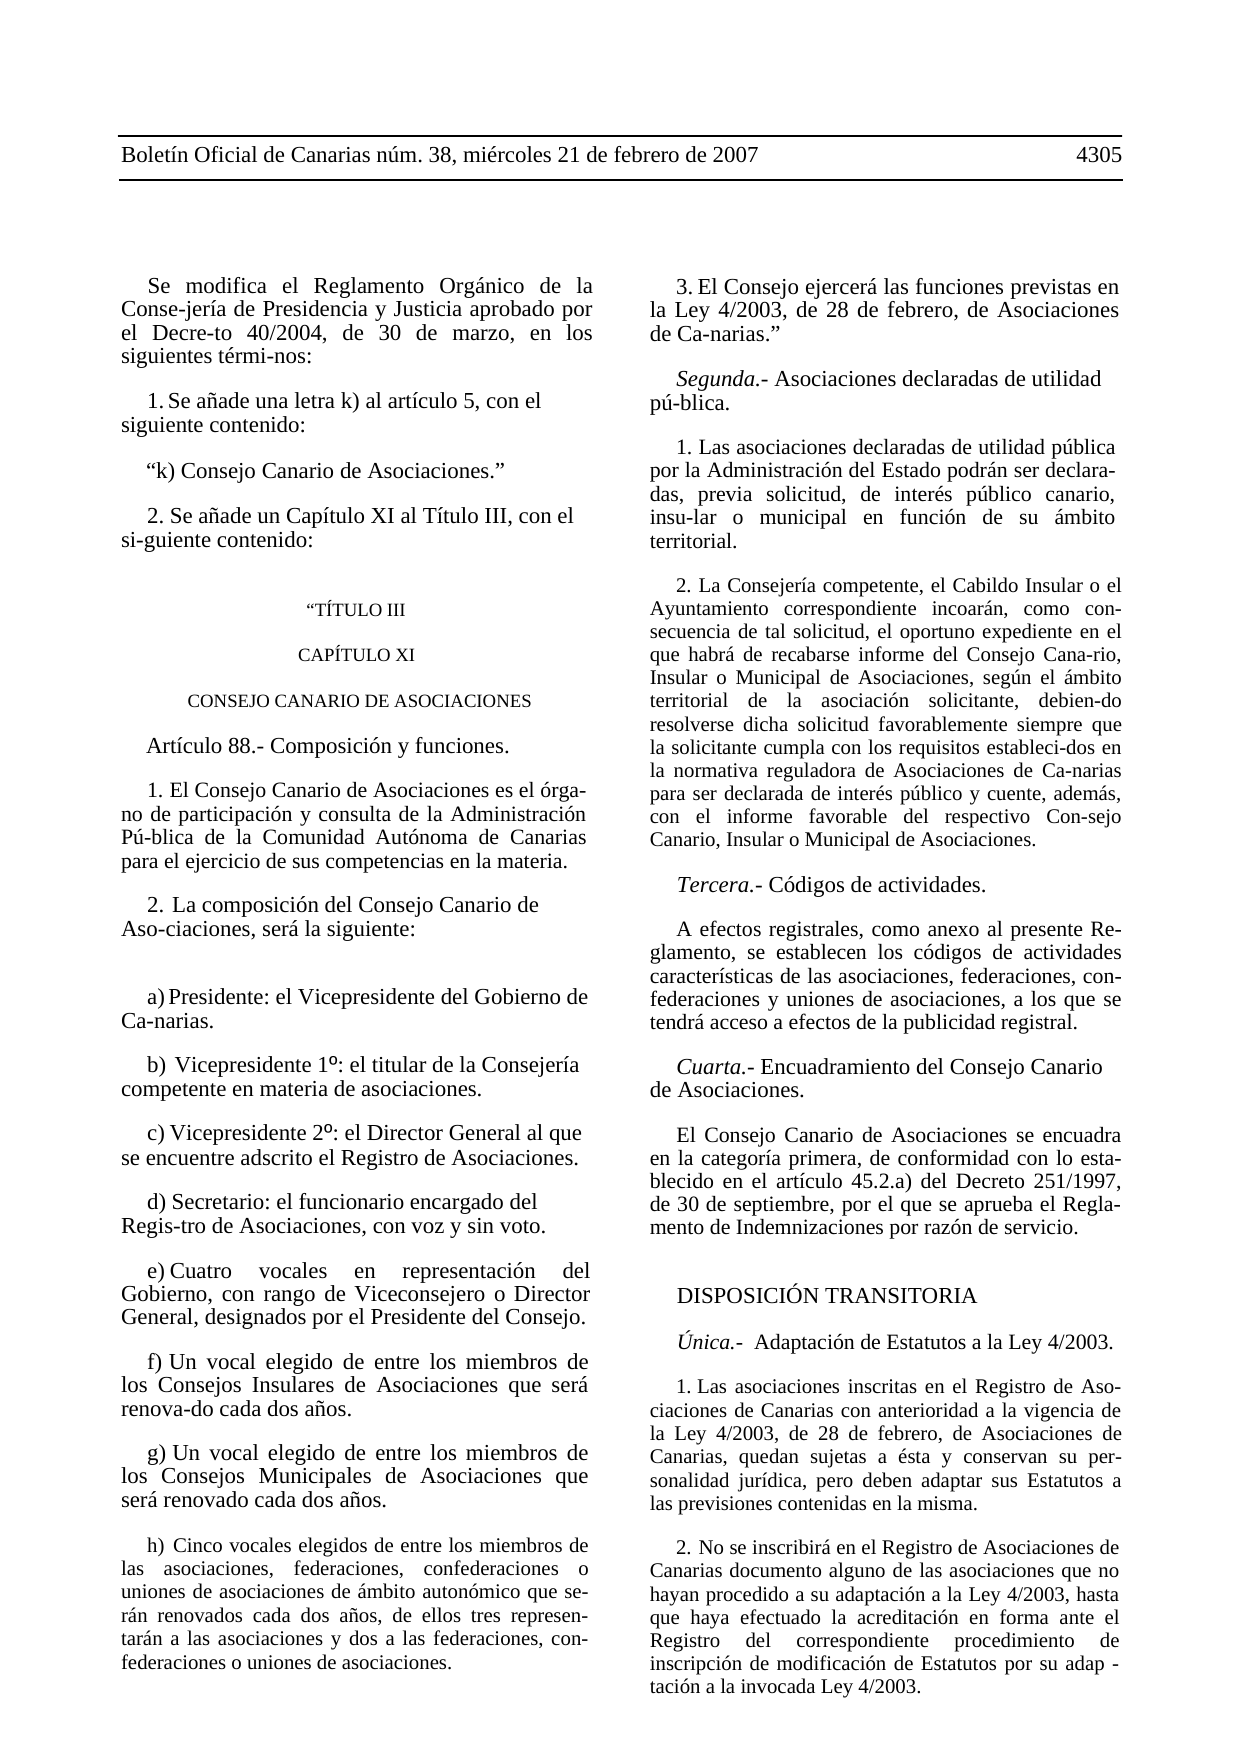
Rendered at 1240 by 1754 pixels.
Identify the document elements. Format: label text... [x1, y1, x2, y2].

list El Consejo Canario de Asociaciones es el órga-no de participación y consulta de la Administración Pú-blica de la Comunidad Autónoma de Canarias para el ejercicio de sus competencias en la materia. [121, 779, 587, 873]
list Un vocal elegido de entre los miembros de los Consejos Insulares de Asociaciones que será renova-do cada dos años. [121, 1351, 589, 1421]
text A efectos registrales, como anexo al presente Re-glamento, se establecen los códigos de actividades características de las asociaciones, federaciones, con-federaciones y uniones de asociaciones, a los que se tendrá acceso a efectos de la publicidad registral. [649, 918, 1122, 1034]
list Presidente: el Vicepresidente del Gobierno de Ca-narias. [121, 985, 589, 1033]
list Cinco vocales elegidos de entre los miembros de las asociaciones, federaciones, confederaciones o uniones de asociaciones de ámbito autonómico que se-rán renovados cada dos años, de ellos tres represen-tarán a las asociaciones y dos a las federaciones, con-federaciones o uniones de asociaciones. [121, 1533, 589, 1674]
text “k) Consejo Canario de Asociaciones.” [146, 457, 593, 483]
list Se añade un Capítulo XI al Título III, con el si-guiente contenido: [121, 504, 593, 552]
list Las asociaciones declaradas de utilidad pública por la Administración del Estado podrán ser declara-das, previa solicitud, de interés público canario, insu-lar o municipal en función de su ámbito territorial. [649, 436, 1116, 553]
list Se añade una letra k) al artículo 5, con el siguiente contenido: [121, 389, 591, 437]
text Cuarta.- Encuadramiento del Consejo Canario de Asociaciones. [649, 1055, 1120, 1103]
text DISPOSICIÓN TRANSITORIA [677, 1282, 1122, 1308]
table_cell [808, 168, 1123, 179]
list Las asociaciones inscritas en el Registro de Aso-ciaciones de Canarias con anterioridad a la vigencia de la Ley 4/2003, de 28 de febrero, de Asociaciones de Canarias, quedan sujetas a ésta y conservan su per-sonalidad jurídica, pero deben adaptar sus Estatutos a las previsiones contenidas en la misma. [649, 1375, 1122, 1515]
text CAPÍTULO XI [298, 644, 593, 666]
text Única.- Adaptación de Estatutos a la Ley 4/2003. [677, 1329, 1122, 1354]
text Artículo 88.- Composición y funciones. [146, 732, 593, 758]
text Se modifica el Reglamento Orgánico de la Conse-jería de Presidencia y Justicia aprobado por el Decre-to 40/2004, de 30 de marzo, en los siguientes térmi-nos: [121, 276, 593, 368]
text CONSEJO CANARIO DE ASOCIACIONES [187, 690, 593, 712]
table_cell [119, 168, 808, 179]
table_header 4305 [808, 141, 1123, 167]
text El Consejo Canario de Asociaciones se encuadra en la categoría primera, de conformidad con lo esta-blecido en el artículo 45.2.a) del Decreto 251/1997, de 30 de septiembre, por el que se aprueba el Regla-mento de Indemnizaciones por razón de servicio. [649, 1123, 1122, 1239]
text Tercera.- Códigos de actividades. [677, 871, 1122, 898]
list La composición del Consejo Canario de Aso-ciaciones, será la siguiente: [121, 894, 587, 942]
text “TÍTULO III [306, 598, 593, 620]
list El Consejo ejercerá las funciones previstas en la Ley 4/2003, de 28 de febrero, de Asociaciones de Ca-narias.” [649, 276, 1120, 346]
list Vicepresidente 2º: el Director General al que se encuentre adscrito el Registro de Asociaciones. [121, 1121, 589, 1170]
table_header Boletín Oficial de Canarias núm. 38, miércoles 21 de febrero de 2007 [119, 141, 808, 167]
list La Consejería competente, el Cabildo Insular o el Ayuntamiento correspondiente incoarán, como con-secuencia de tal solicitud, el oportuno expediente en el que habrá de recabarse informe del Consejo Cana-rio, Insular o Municipal de Asociaciones, según el ámbito territorial de la asociación solicitante, debien-do resolverse dicha solicitud favorablemente siempre que la solicitante cumpla con los requisitos estableci-dos en la normativa reguladora de Asociaciones de Ca-narias para ser declarada de interés público y cuente, además, con el informe favorable del respectivo Con-sejo Canario, Insular o Municipal de Asociaciones. [649, 574, 1122, 851]
list Un vocal elegido de entre los miembros de los Consejos Municipales de Asociaciones que será renovado cada dos años. [121, 1442, 589, 1512]
list Secretario: el funcionario encargado del Regis-tro de Asociaciones, con voz y sin voto. [121, 1191, 591, 1239]
list Vicepresidente 1º: el titular de la Consejería competente en materia de asociaciones. [121, 1053, 593, 1102]
list Cuatro vocales en representación del Gobierno, con rango de Viceconsejero o Director General, designados por el Presidente del Consejo. [121, 1259, 591, 1330]
list No se inscribirá en el Registro de Asociaciones de Canarias documento alguno de las asociaciones que no hayan procedido a su adaptación a la Ley 4/2003, hasta que haya efectuado la acreditación en forma ante el Registro del correspondiente procedimiento de inscripción de modificación de Estatutos por su adap - tación a la invocada Ley 4/2003. [649, 1536, 1120, 1698]
text Segunda.- Asociaciones declaradas de utilidad pú-blica. [649, 367, 1116, 415]
